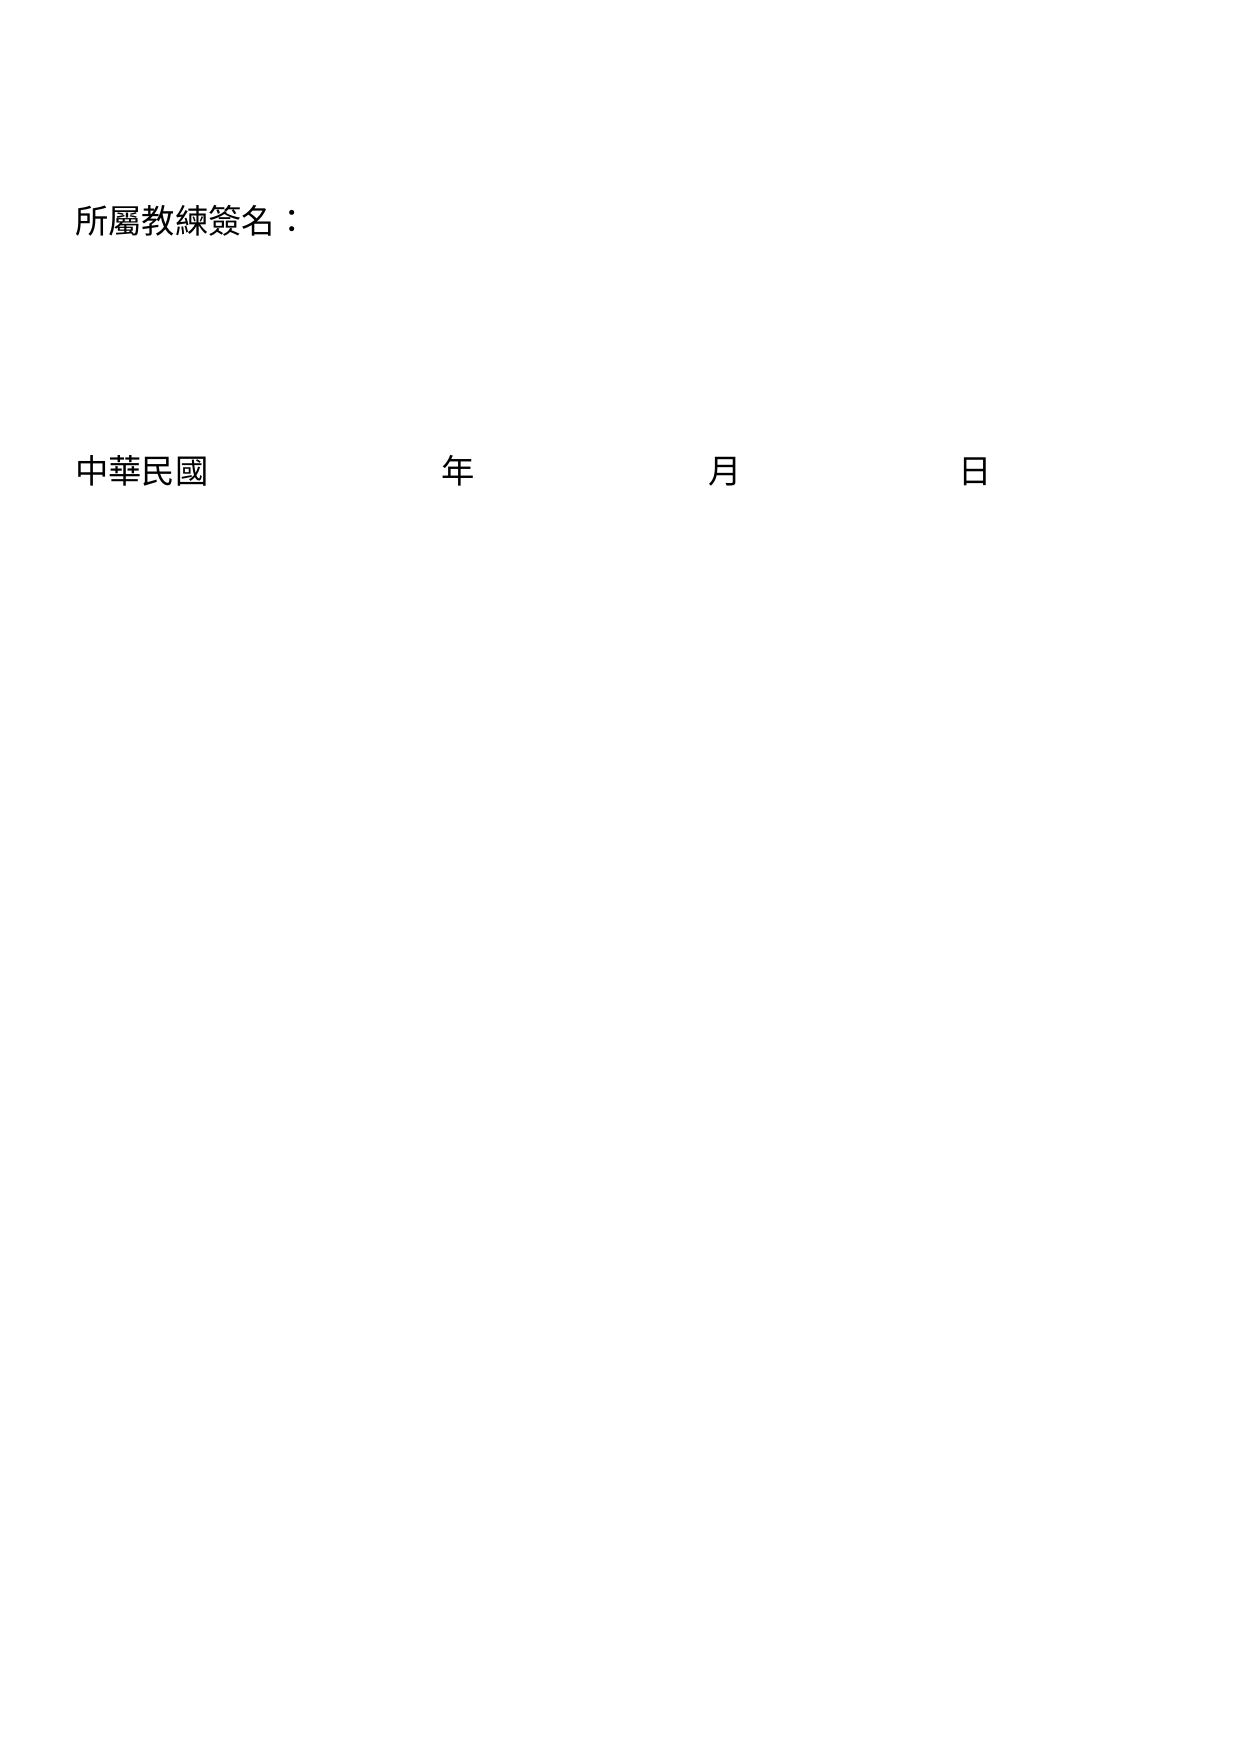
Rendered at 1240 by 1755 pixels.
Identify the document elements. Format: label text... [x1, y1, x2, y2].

text 所屬教練簽名： [75, 177, 1164, 240]
text 中華民國 年 月 日 [75, 427, 1164, 490]
